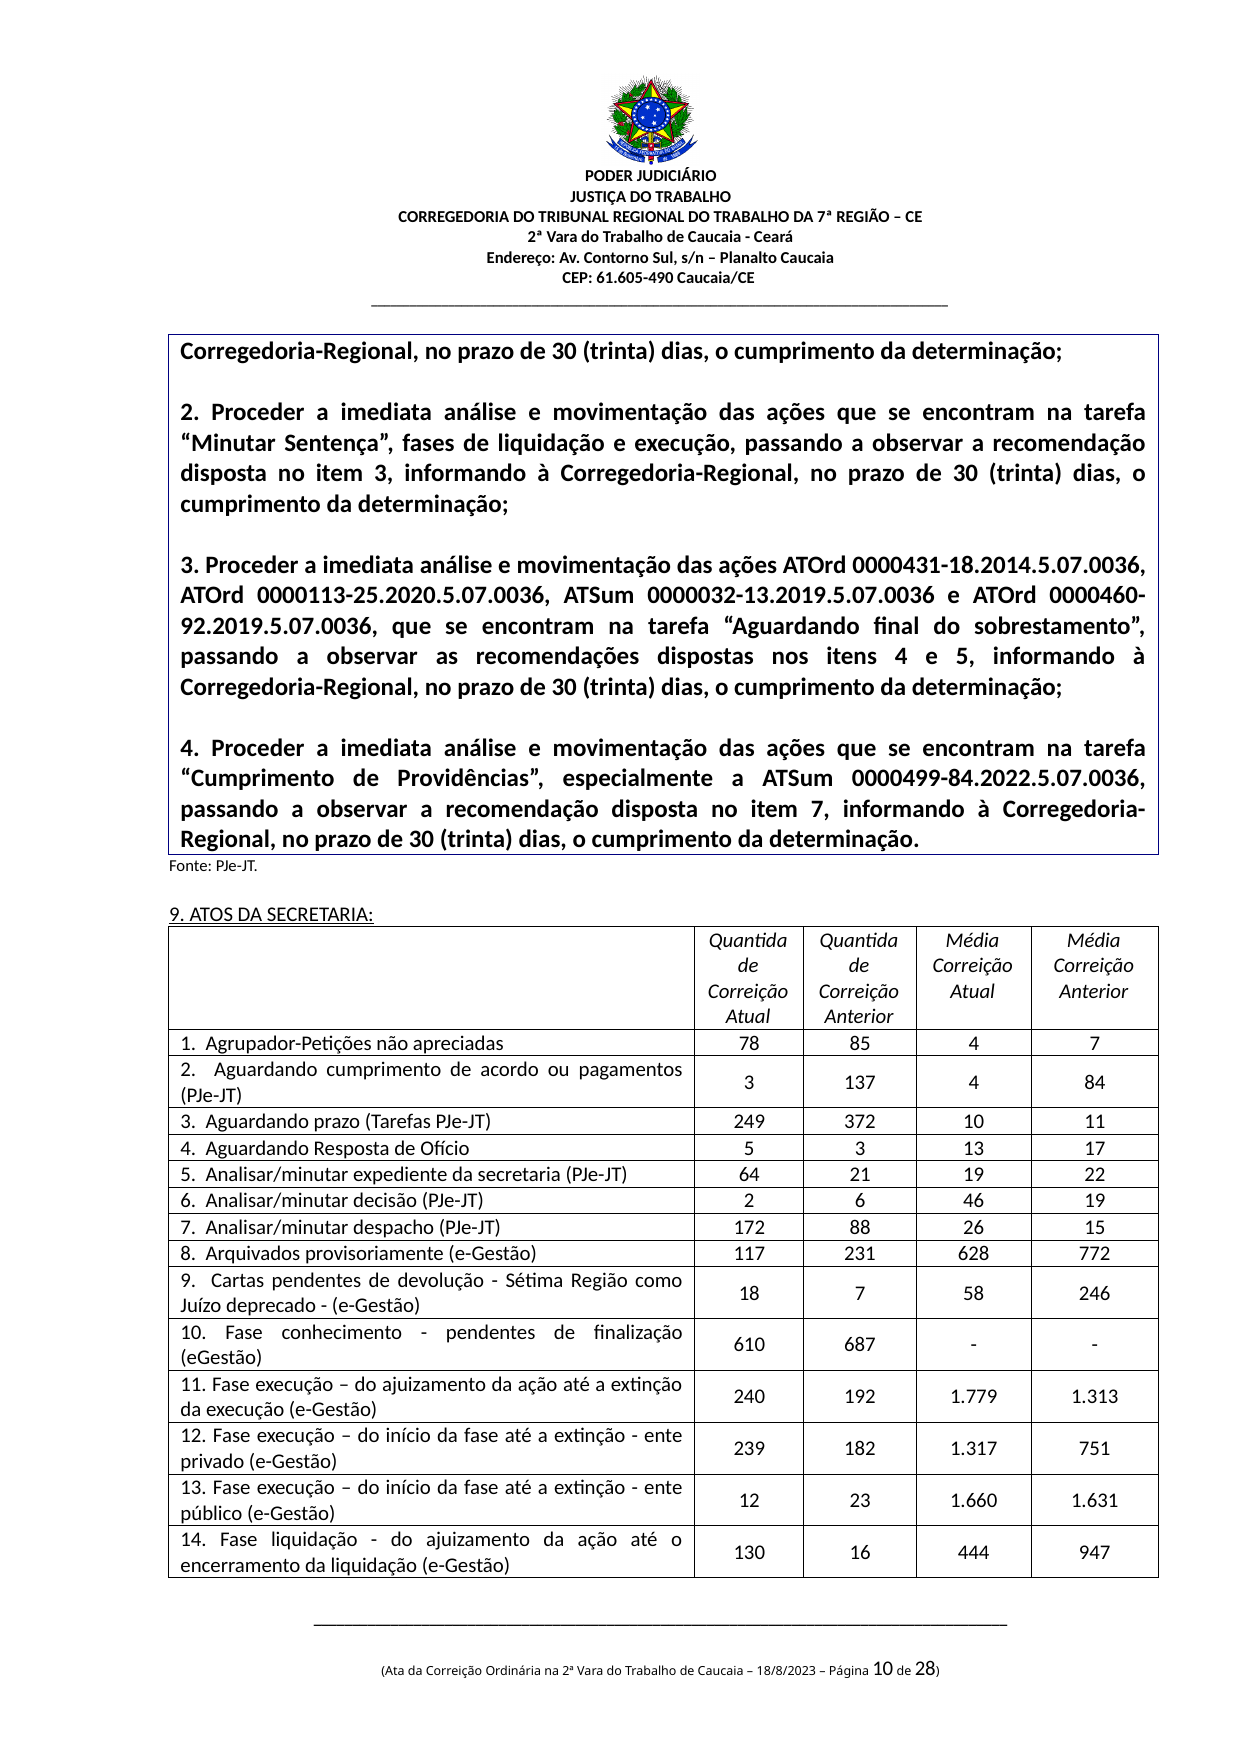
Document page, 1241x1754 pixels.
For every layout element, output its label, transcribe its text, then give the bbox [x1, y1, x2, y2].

table_cell 1. Agrupador-Petições não apreciadas [169, 1030, 694, 1055]
table_cell 19 [917, 1161, 1031, 1187]
table_cell 8. Arquivados provisoriamente (e-Gestão) [169, 1241, 694, 1266]
table_cell 1.631 [1032, 1475, 1158, 1525]
table_cell 444 [917, 1526, 1031, 1577]
table_cell 137 [804, 1056, 916, 1107]
table_cell 192 [804, 1371, 916, 1422]
table_cell 84 [1032, 1056, 1158, 1107]
table_cell 947 [1032, 1526, 1158, 1577]
table_cell - [917, 1319, 1031, 1370]
table_cell 1.317 [917, 1423, 1031, 1473]
table_cell 372 [804, 1108, 916, 1134]
table_cell 19 [1032, 1188, 1158, 1213]
table_cell 13. Fase execução – do início da fase até a extinção - ente público (e-Gestão) [169, 1475, 694, 1525]
table_cell 751 [1032, 1423, 1158, 1473]
table_cell 239 [695, 1423, 803, 1473]
table_cell 1.660 [917, 1475, 1031, 1525]
table_cell Corregedoria-Regional, no prazo de 30 (trinta) dias, o cumprimento da determinação; 2. Proceder a imediata análise e movimentação das ações que se encontram na tarefa “Minutar Sentença”, fases de liquidação e execução, passando a observar a recomendação disposta no item 3, informando à Corregedoria-Regional, no prazo de 30 (trinta) dias, o cumprimento da determinação; 3. Proceder a imediata análise e movimentação das ações ATOrd 0000431-18.2014.5.07.0036, ATOrd 0000113-25.2020.5.07.0036, ATSum 0000032-13.2019.5.07.0036 e ATOrd 0000460-92.2019.5.07.0036, que se encontram na tarefa “Aguardando final do sobrestamento”, passando a observar as recomendações dispostas nos itens 4 e 5, informando à Corregedoria-Regional, no prazo de 30 (trinta) dias, o cumprimento da determinação; 4. Proceder a imediata análise e movimentação das ações que se encontram na tarefa “Cumprimento de Providências”, especialmente a ATSum 0000499-84.2022.5.07.0036, passando a observar a recomendação disposta no item 7, informando à Corregedoria-Regional, no prazo de 30 (trinta) dias, o cumprimento da determinação. [169, 335, 1158, 854]
table_cell 182 [804, 1423, 916, 1473]
table_cell 22 [1032, 1161, 1158, 1187]
table_cell 16 [804, 1526, 916, 1577]
table_cell 9. Cartas pendentes de devolução - Sétima Região como Juízo deprecado - (e-Gestão) [169, 1267, 694, 1318]
table_cell 772 [1032, 1241, 1158, 1266]
table_cell 240 [695, 1371, 803, 1422]
table_cell 18 [695, 1267, 803, 1318]
table_cell 88 [804, 1214, 916, 1239]
table_cell 58 [917, 1267, 1031, 1318]
table_cell 1.313 [1032, 1371, 1158, 1422]
table_cell 7 [804, 1267, 916, 1318]
table_cell 26 [917, 1214, 1031, 1239]
table_cell - [1032, 1319, 1158, 1370]
table_cell 6 [804, 1188, 916, 1213]
table_cell 130 [695, 1526, 803, 1577]
picture [601, 73, 700, 166]
table_cell 2. Aguardando cumprimento de acordo ou pagamentos (PJe-JT) [169, 1056, 694, 1107]
table_cell 46 [917, 1188, 1031, 1213]
table_cell 64 [695, 1161, 803, 1187]
table_cell 172 [695, 1214, 803, 1239]
table_cell 246 [1032, 1267, 1158, 1318]
table_cell 5. Analisar/minutar expediente da secretaria (PJe-JT) [169, 1161, 694, 1187]
table_cell 17 [1032, 1135, 1158, 1160]
table_cell 628 [917, 1241, 1031, 1266]
table_cell 3. Aguardando prazo (Tarefas PJe-JT) [169, 1108, 694, 1134]
table_cell 21 [804, 1161, 916, 1187]
table_header Média Correição Anterior [1032, 927, 1158, 1029]
table_cell 78 [695, 1030, 803, 1055]
table_cell 2 [695, 1188, 803, 1213]
table_cell 687 [804, 1319, 916, 1370]
table_cell 231 [804, 1241, 916, 1266]
table_cell 11. Fase execução – do ajuizamento da ação até a extinção da execução (e-Gestão) [169, 1371, 694, 1422]
table_cell 4. Aguardando Resposta de Ofício [169, 1135, 694, 1160]
table_cell 10. Fase conhecimento - pendentes de finalização (eGestão) [169, 1319, 694, 1370]
table_cell 13 [917, 1135, 1031, 1160]
table_cell 12 [695, 1475, 803, 1525]
table_cell 5 [695, 1135, 803, 1160]
table_cell 117 [695, 1241, 803, 1266]
table_cell 23 [804, 1475, 916, 1525]
table_cell 610 [695, 1319, 803, 1370]
table_cell 4 [917, 1030, 1031, 1055]
table_cell 12. Fase execução – do início da fase até a extinção - ente privado (e-Gestão) [169, 1423, 694, 1473]
table_cell 3 [804, 1135, 916, 1160]
table_header Quantidade Correição Anterior [804, 927, 916, 1029]
table_cell 3 [695, 1056, 803, 1107]
table_cell 85 [804, 1030, 916, 1055]
subtitle Fonte: PJe-JT. [169, 855, 1152, 875]
table_cell 4 [917, 1056, 1031, 1107]
table_header Quantidade Correição Atual [695, 927, 803, 1029]
table_cell 1.779 [917, 1371, 1031, 1422]
table_cell 14. Fase liquidação - do ajuizamento da ação até o encerramento da liquidação (e-Gestão) [169, 1526, 694, 1577]
table_cell 15 [1032, 1214, 1158, 1239]
table_cell 7. Analisar/minutar despacho (PJe-JT) [169, 1214, 694, 1239]
table_header [169, 927, 694, 1029]
table_cell 6. Analisar/minutar decisão (PJe-JT) [169, 1188, 694, 1213]
table_cell 11 [1032, 1108, 1158, 1134]
table_cell 10 [917, 1108, 1031, 1134]
table_cell 249 [695, 1108, 803, 1134]
subtitle 9. ATOS DA SECRETARIA: [169, 901, 1152, 926]
table_header Média Correição Atual [917, 927, 1031, 1029]
table_cell 7 [1032, 1030, 1158, 1055]
